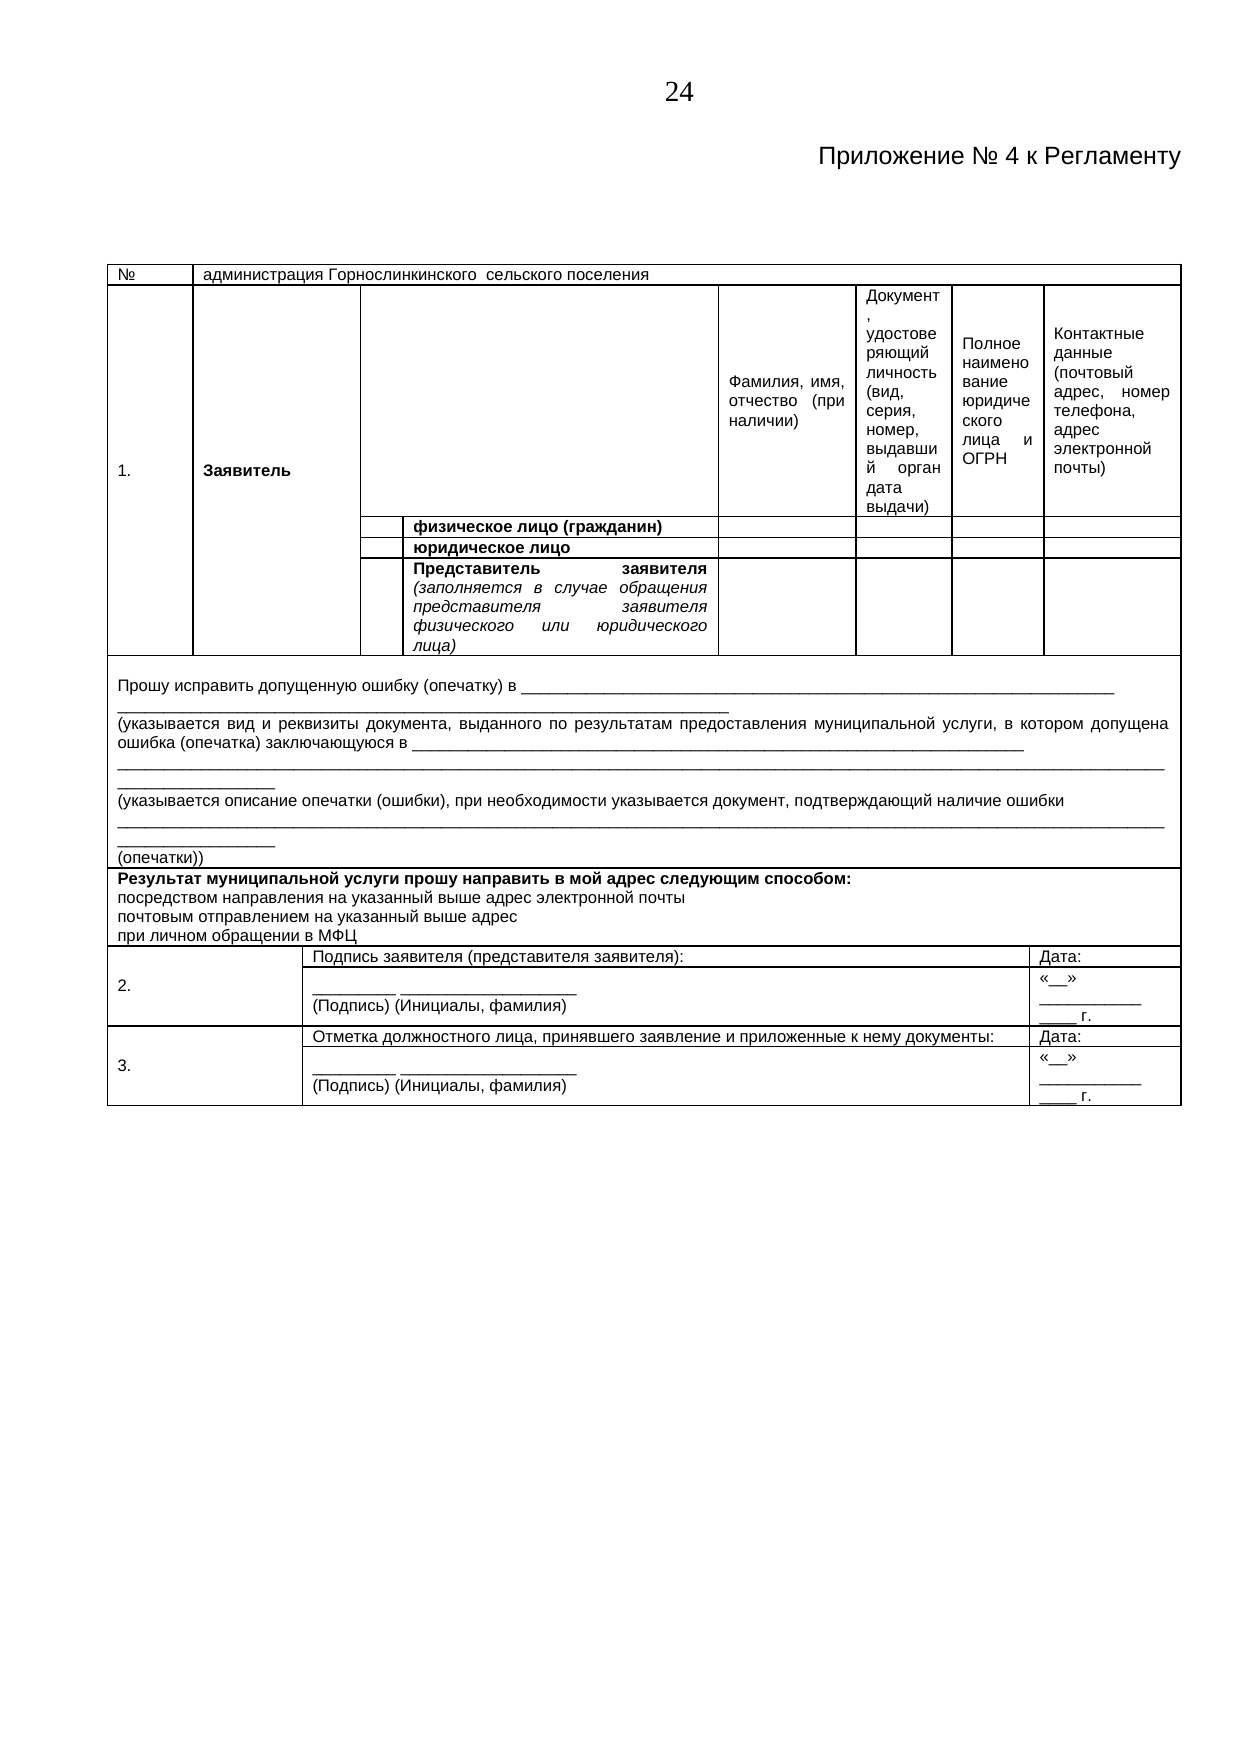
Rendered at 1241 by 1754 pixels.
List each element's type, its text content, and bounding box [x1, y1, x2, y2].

table_cell Контактные данные (почтовый адрес, номер телефона, адрес электронной почты) [1045, 286, 1180, 516]
text Приложение № 4 к Регламенту [177, 141, 1181, 170]
table_cell [361, 286, 718, 516]
table_cell «__» ___________ ____ г. [1030, 968, 1180, 1025]
table_cell [857, 538, 951, 557]
table_cell [1045, 538, 1180, 557]
table_cell Фамилия, имя, отчество (при наличии) [719, 286, 855, 516]
table_cell [719, 538, 855, 557]
table_cell [953, 517, 1043, 536]
table_cell Дата: [1030, 947, 1180, 966]
table_cell Представитель заявителя (заполняется в случае обращения представителя заявителя физического или юридического лица) [404, 559, 718, 654]
table_cell [361, 559, 402, 654]
table_cell Документ, удостоверяющий личность (вид, серия, номер, выдавший орган дата выдачи) [857, 286, 951, 516]
table_cell [719, 517, 855, 536]
table_cell [857, 559, 951, 654]
table_cell 3. [108, 1027, 302, 1105]
table_cell юридическое лицо [404, 538, 718, 557]
table_cell [1045, 517, 1180, 536]
table_cell Заявитель [194, 286, 360, 654]
table_cell «__» ___________ ____ г. [1030, 1047, 1180, 1105]
table_cell [719, 559, 855, 654]
table_cell _________ ___________________ (Подпись) (Инициалы, фамилия) [303, 968, 1029, 1025]
table_cell Полное наименование юридического лица и ОГРН [953, 286, 1043, 516]
table_cell [857, 517, 951, 536]
table_cell физическое лицо (гражданин) [404, 517, 718, 536]
table_cell 1. [108, 286, 192, 654]
table_cell [361, 538, 402, 557]
table_cell [953, 559, 1043, 654]
table_cell [953, 538, 1043, 557]
table_cell 2. [108, 947, 302, 1025]
table_cell Прошу исправить допущенную ошибку (опечатку) в ________________________________________________________________ __________________________________________________________________ (указывается вид и реквизиты документа, выданного по результатам предоставления муниципальной услуги, в котором допущена ошибка (опечатка) заключающуюся в __________________________________________________________________ __________________________________________________________________________________________________________________________________ (указывается описание опечатки (ошибки), при необходимости указывается документ, подтверждающий наличие ошибки __________________________________________________________________________________________________________________________________ (опечатки)) [108, 656, 1180, 867]
table_cell Подпись заявителя (представителя заявителя): [303, 947, 1029, 966]
table_header № [108, 265, 192, 284]
table_header администрация Горнослинкинского сельского поселения [194, 265, 1180, 284]
table_cell [361, 517, 402, 536]
table_cell [1045, 559, 1180, 654]
table_cell Результат муниципальной услуги прошу направить в мой адрес следующим способом: посредством направления на указанный выше адрес электронной почты почтовым отправлением на указанный выше адрес при личном обращении в МФЦ [108, 869, 1180, 945]
table_cell Дата: [1030, 1027, 1180, 1046]
table_cell _________ ___________________ (Подпись) (Инициалы, фамилия) [303, 1047, 1029, 1105]
table_cell Отметка должностного лица, принявшего заявление и приложенные к нему документы: [303, 1027, 1029, 1046]
